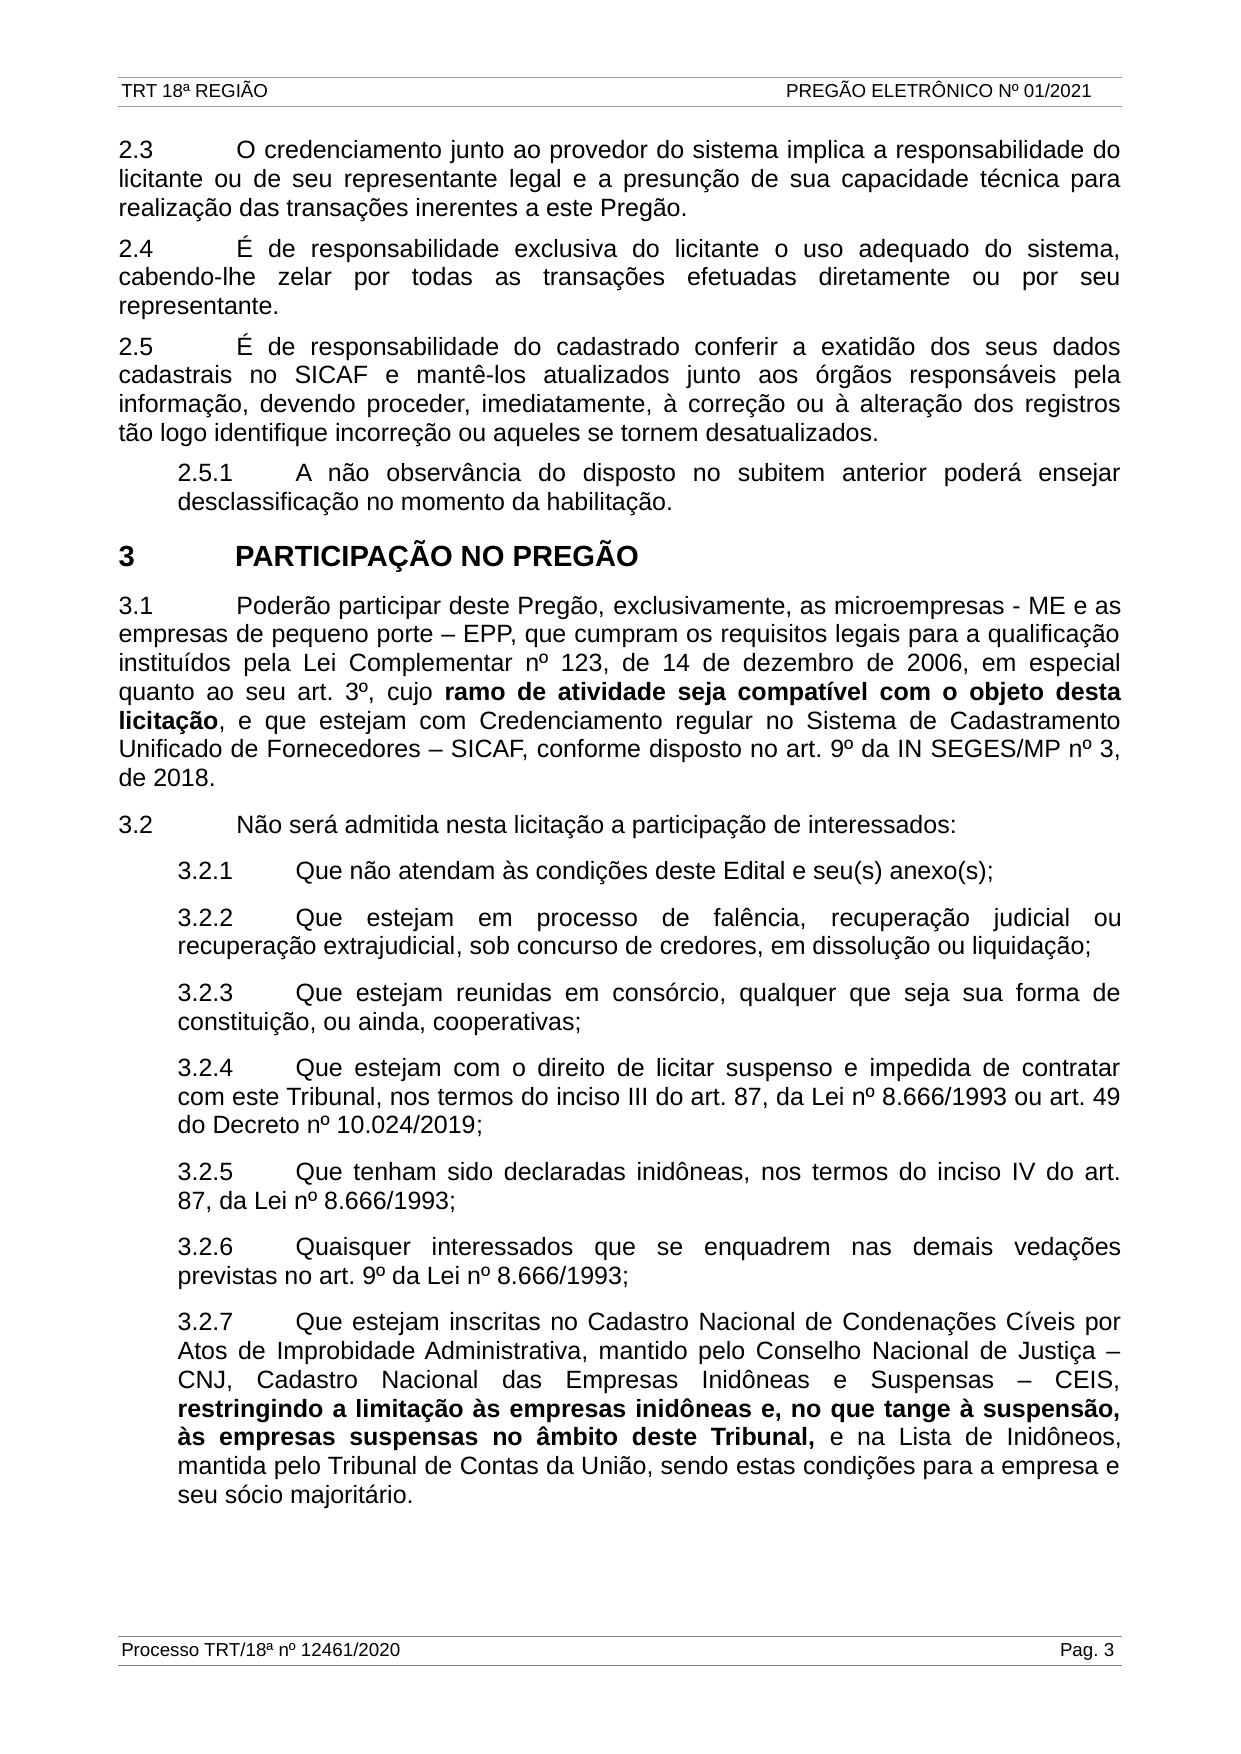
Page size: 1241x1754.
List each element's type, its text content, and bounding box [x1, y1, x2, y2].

text 3.2.5 Que tenham sido declaradas inidôneas, nos termos do inciso IV do art. 87, da Lei nº 8.666/1993; [177, 1157, 1122, 1214]
text 3 PARTICIPAÇÃO NO PREGÃO [118, 539, 1122, 573]
text 3.2 Não será admitida nesta licitação a participação de interessados: [118, 809, 1122, 838]
text 3.1 Poderão participar deste Pregão, exclusivamente, as microempresas - ME e as empresas de pequeno porte – EPP, que cumpram os requisitos legais para a qualificação instituídos pela Lei Complementar nº 123, de 14 de dezembro de 2006, em especial quanto ao seu art. 3º, cujo ramo de atividade seja compatível com o objeto desta licitação, e que estejam com Credenciamento regular no Sistema de Cadastramento Unificado de Fornecedores – SICAF, conforme disposto no art. 9º da IN SEGES/MP nº 3, de 2018. [118, 591, 1122, 792]
text 3.2.1 Que não atendam às condições deste Edital e seu(s) anexo(s); [177, 856, 1122, 885]
text 3.2.2 Que estejam em processo de falência, recuperação judicial ou recuperação extrajudicial, sob concurso de credores, em dissolução ou liquidação; [177, 902, 1122, 960]
text 3.2.3 Que estejam reunidas em consórcio, qualquer que seja sua forma de constituição, ou ainda, cooperativas; [177, 978, 1122, 1035]
text 3.2.7 Que estejam inscritas no Cadastro Nacional de Condenações Cíveis por Atos de Improbidade Administrativa, mantido pelo Conselho Nacional de Justiça – CNJ, Cadastro Nacional das Empresas Inidôneas e Suspensas – CEIS, restringindo a limitação às empresas inidôneas e, no que tange à suspensão, às empresas suspensas no âmbito deste Tribunal, e na Lista de Inidôneos, mantida pelo Tribunal de Contas da União, sendo estas condições para a empresa e seu sócio majoritário. [177, 1307, 1122, 1508]
text 2.4 É de responsabilidade exclusiva do licitante o uso adequado do sistema, cabendo-lhe zelar por todas as transações efetuadas diretamente ou por seu representante. [118, 233, 1122, 320]
text 2.3 O credenciamento junto ao provedor do sistema implica a responsabilidade do licitante ou de seu representante legal e a presunção de sua capacidade técnica para realização das transações inerentes a este Pregão. [118, 136, 1122, 222]
text 2.5 É de responsabilidade do cadastrado conferir a exatidão dos seus dados cadastrais no SICAF e mantê-los atualizados junto aos órgãos responsáveis pela informação, devendo proceder, imediatamente, à correção ou à alteração dos registros tão logo identifique incorreção ou aqueles se tornem desatualizados. [118, 332, 1122, 447]
text 3.2.6 Quaisquer interessados que se enquadrem nas demais vedações previstas no art. 9º da Lei nº 8.666/1993; [177, 1232, 1122, 1289]
text 3.2.4 Que estejam com o direito de licitar suspenso e impedida de contratar com este Tribunal, nos termos do inciso III do art. 87, da Lei nº 8.666/1993 ou art. 49 do Decreto nº 10.024/2019; [177, 1053, 1122, 1139]
text 2.5.1 A não observância do disposto no subitem anterior poderá ensejar desclassificação no momento da habilitação. [177, 458, 1122, 516]
